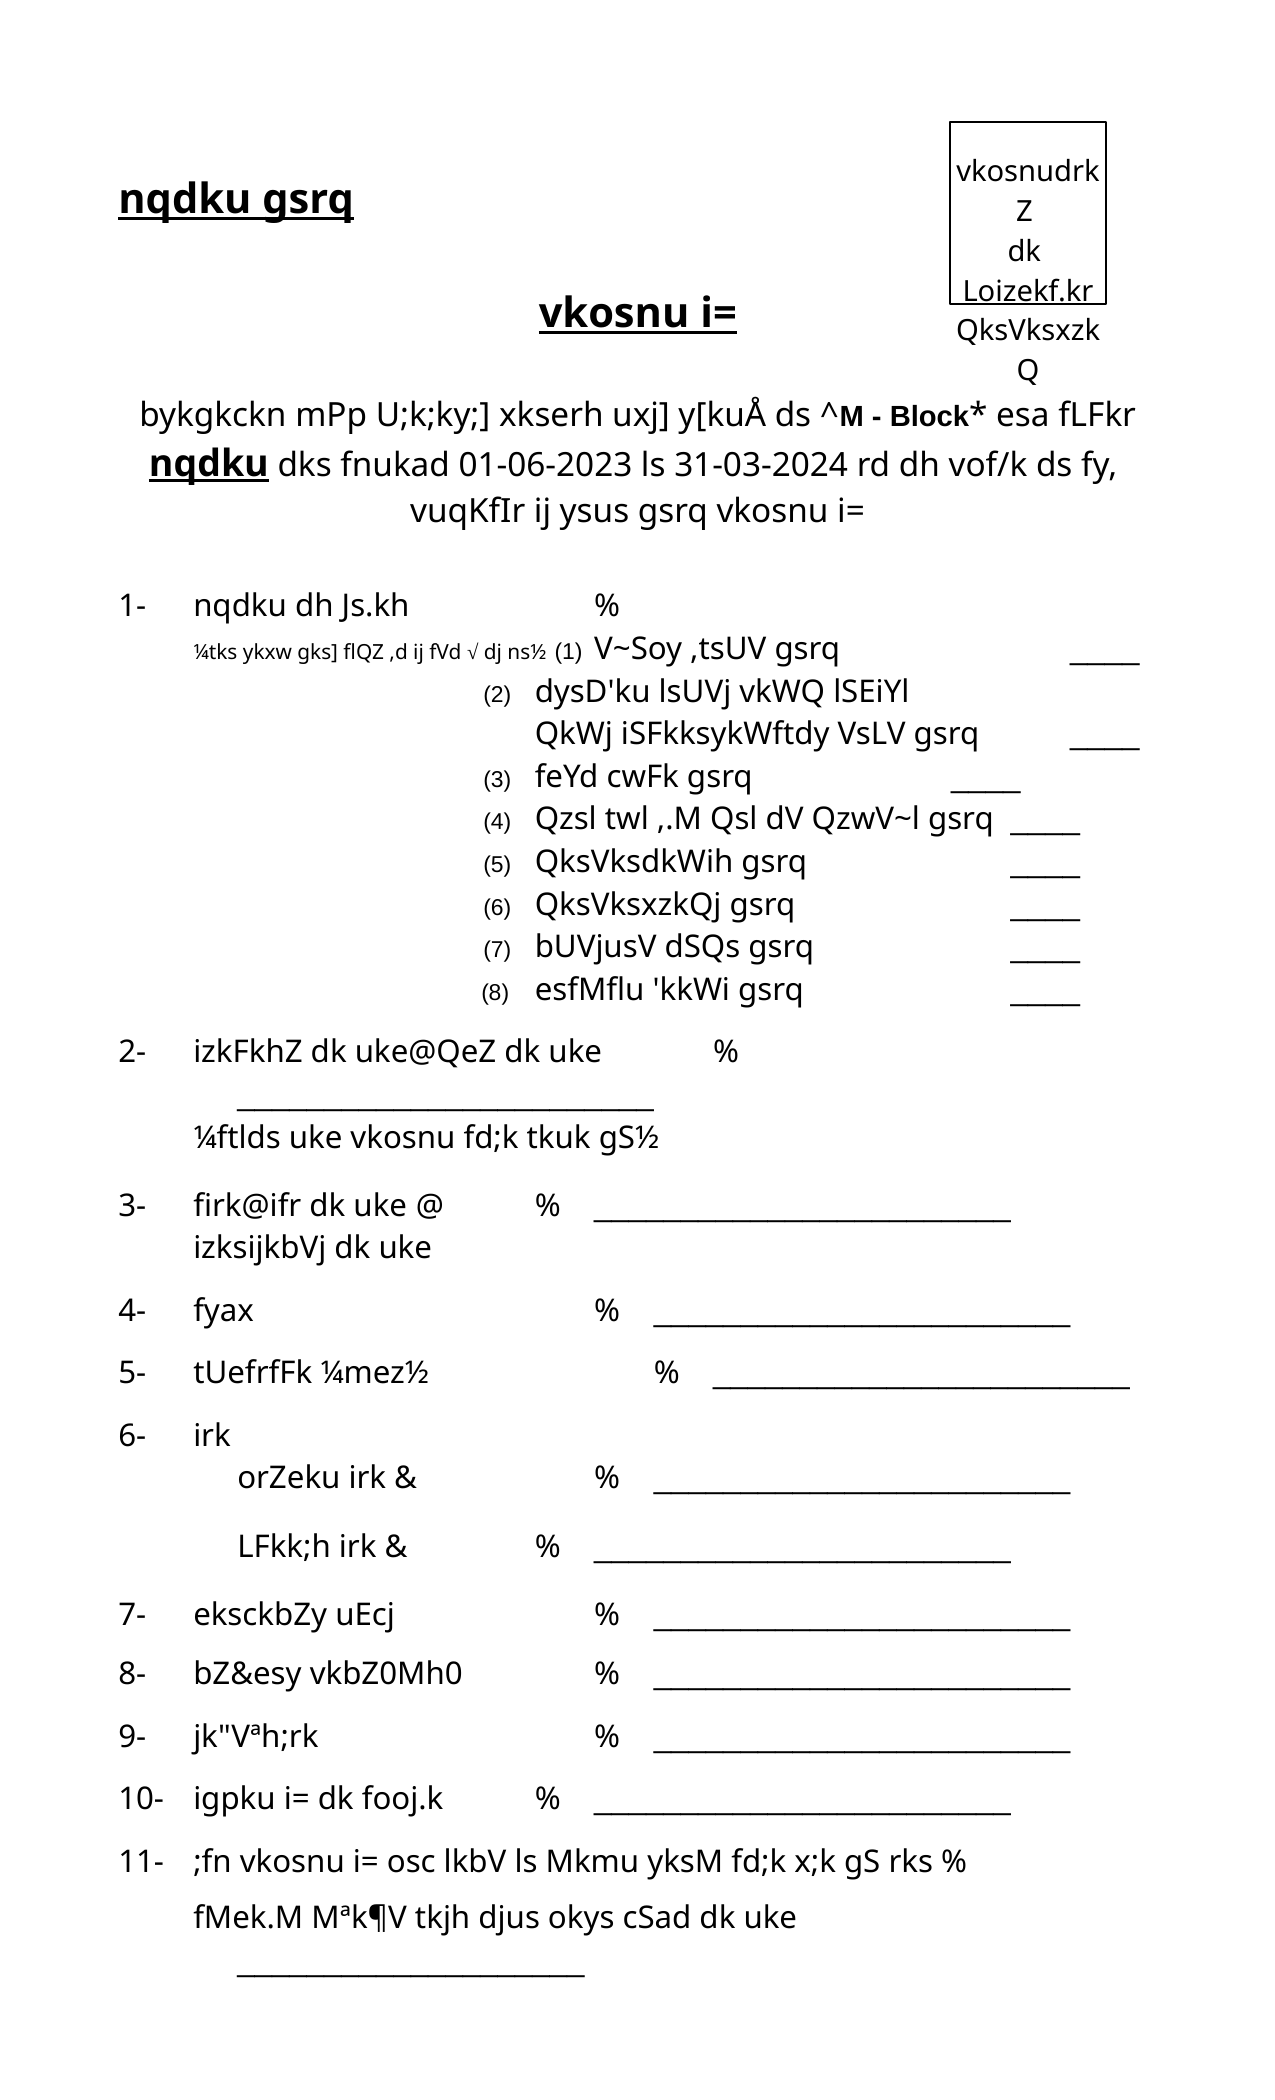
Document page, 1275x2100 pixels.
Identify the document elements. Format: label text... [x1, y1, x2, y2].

text (7) bUVjusV dSQs gsrq ____ [118, 924, 1157, 967]
text vuqKfIr ij ysus gsrq vkosnu i= [118, 487, 1157, 532]
text (6) QksVksxzkQj gsrq ____ [118, 882, 1157, 924]
text 7- eksckbZy uEcj % ________________________ [118, 1592, 1157, 1634]
text (5) QksVksdkWih gsrq ____ [118, 839, 1157, 882]
text LFkk;h irk & % ________________________ [118, 1523, 1157, 1566]
text (2) dysD'ku lsUVj vkWQ lSEiYl [118, 669, 1157, 711]
text 2- izkFkhZ dk uke@QeZ dk uke % ________________________ [118, 1029, 1157, 1114]
text 3- firk@ifr dk uke @ % ________________________ [118, 1183, 1157, 1225]
text 9- jk"Vªh;rk % ________________________ [118, 1713, 1157, 1756]
text bykgkckn mPp U;k;ky;] xkserh uxj] y[kuÅ ds ^M - Block* esa fLFkr [118, 391, 1157, 436]
text 11- ;fn vkosnu i= osc lkbV ls Mkmu yksM fd;k x;k gS rks % [118, 1838, 1157, 1881]
text ¼tks ykxw gks] flQZ ,d ij fVd √ dj ns½ (1) V~Soy ,tsUV gsrq ____ [118, 626, 1157, 669]
text 1- nqdku dh Js.kh % [118, 583, 1157, 626]
text (4) Qzsl twl ,.M Qsl dV QzwV~l gsrq ____ [118, 796, 1157, 839]
text nqdku gsrq [118, 169, 949, 226]
text fMek.M Mªk¶V tkjh djus okys cSad dk uke ____________________ [118, 1895, 1157, 1981]
text 4- fyax % ________________________ [118, 1288, 1157, 1330]
text orZeku irk & % ________________________ [118, 1455, 1157, 1498]
text vkosnu i= [118, 283, 1157, 339]
text 5- tUefrfFk ¼mez½ % ________________________ [118, 1350, 1157, 1393]
text 10- igpku i= dk fooj.k % ________________________ [118, 1776, 1157, 1819]
text (3) feYd cwFk gsrq ____ [118, 754, 1157, 796]
text nqdku dks fnukad 01-06-2023 ls 31-03-2024 rd dh vof/k ds fy, [118, 436, 1157, 487]
text nqdku gsrq [951, 169, 1105, 226]
text ¼ftlds uke vkosnu fd;k tkuk gS½ [118, 1114, 1157, 1157]
text 8- bZ&esy vkbZ0Mh0 % ________________________ [118, 1651, 1157, 1694]
text (8) esfMflu 'kkWi gsrq ____ [118, 967, 1157, 1009]
text 6- irk [118, 1413, 1157, 1455]
text izksijkbVj dk uke [118, 1225, 1157, 1268]
text QkWj iSFkksykWftdy VsLV gsrq ____ [118, 711, 1157, 754]
text nqdku gsrq [1107, 169, 1157, 226]
